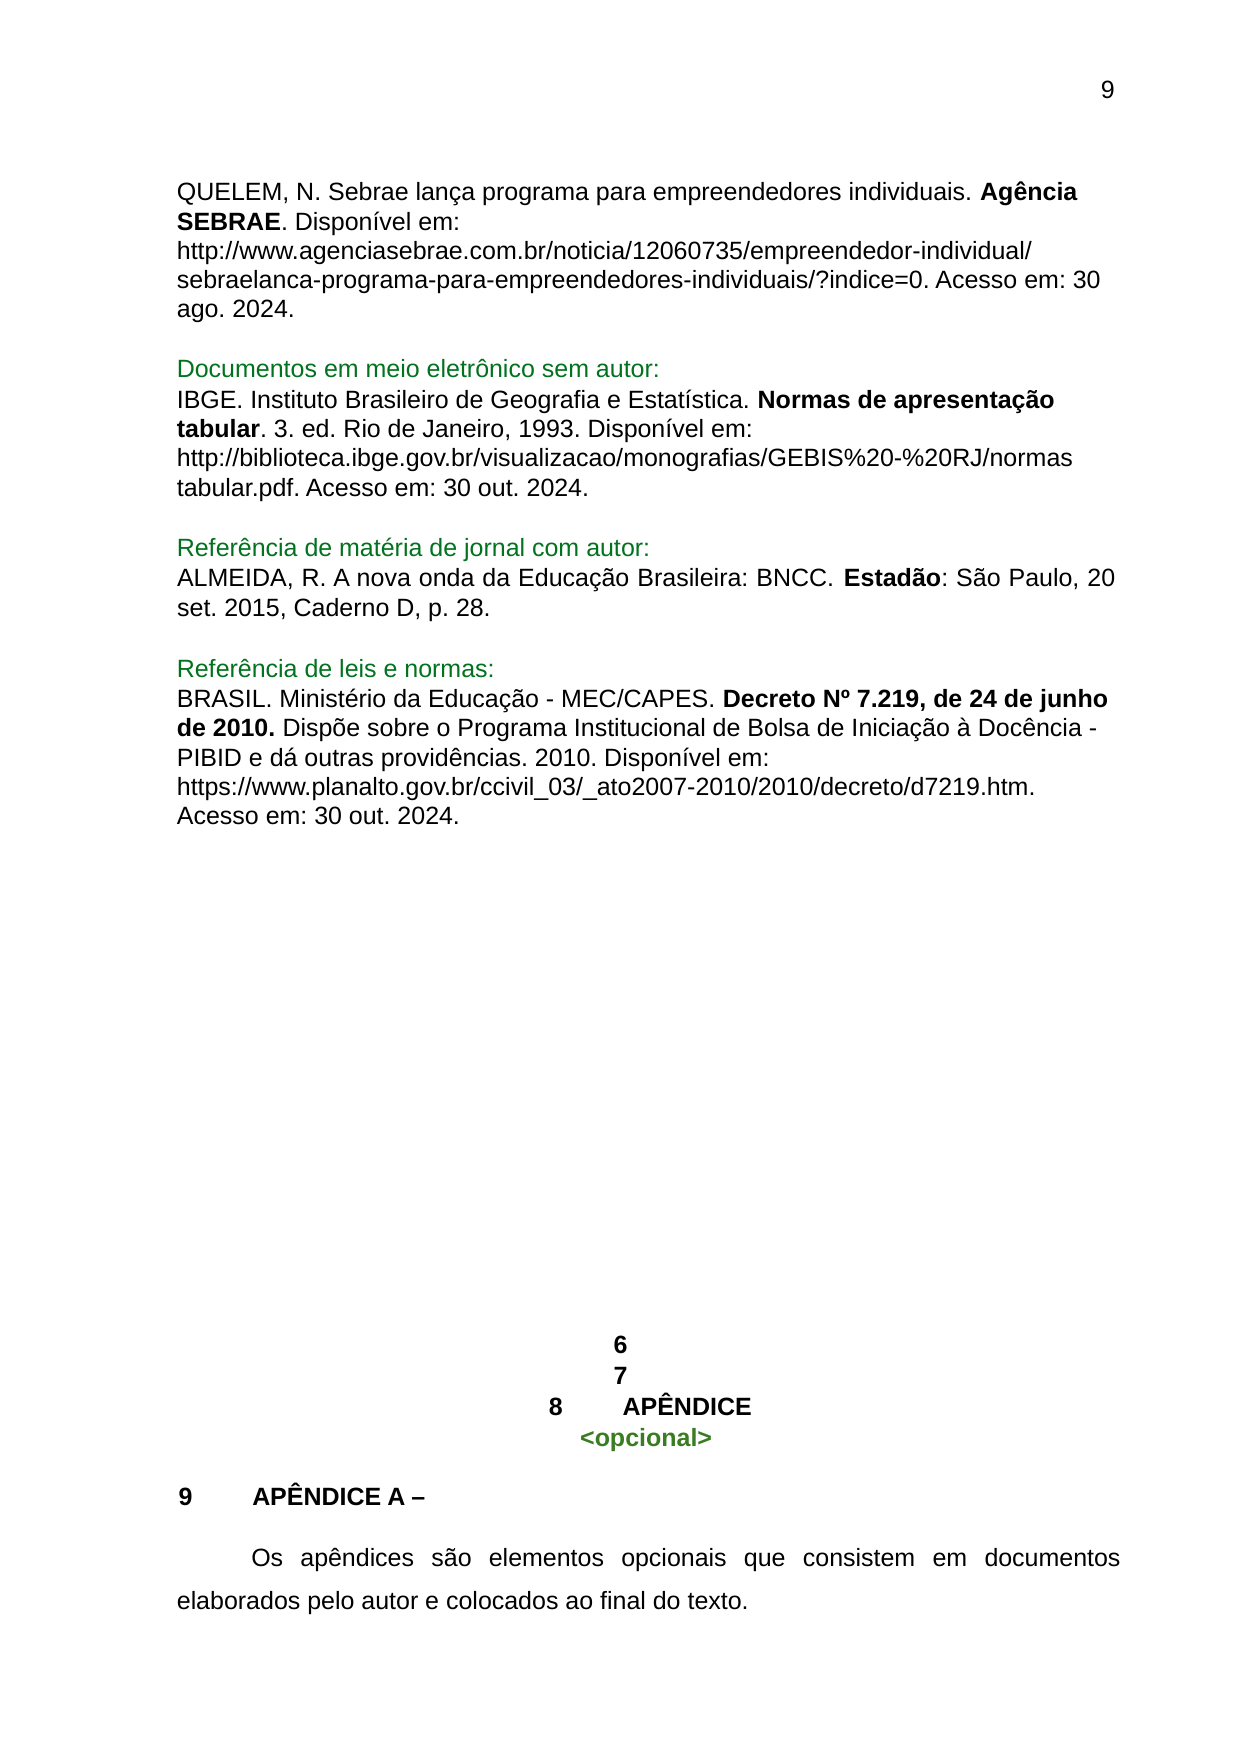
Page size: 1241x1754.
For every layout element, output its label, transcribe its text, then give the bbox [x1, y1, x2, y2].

text <opcional> [177, 1423, 1114, 1452]
text QUELEM, N. Sebrae lança programa para empreendedores individuais. Agência SEBRAE. Disponível em: http://www.agenciasebrae.com.br/noticia/12060735/empreendedor-individual/sebraelanca-programa-para-empreendedores-individuais/?indice=0. Acesso em: 30 ago. 2024. [177, 177, 1122, 323]
text BRASIL. Ministério da Educação - MEC/CAPES. Decreto Nº 7.219, de 24 de junho de 2010. Dispõe sobre o Programa Institucional de Bolsa de Iniciação à Docência - PIBID e dá outras providências. 2010. Disponível em: https://www.planalto.gov.br/ccivil_03/_ato2007-2010/2010/decreto/d7219.htm. Acesso em: 30 out. 2024. [177, 684, 1122, 830]
text Referência de matéria de jornal com autor: [177, 533, 1117, 561]
text Os apêndices são elementos opcionais que consistem em documentos elaborados pelo autor e colocados ao final do texto. [177, 1543, 1122, 1614]
subtitle APÊNDICE [178, 1392, 1122, 1421]
text Documentos em meio eletrônico sem autor: [177, 354, 1117, 383]
subtitle APÊNDICE A – [178, 1482, 1122, 1511]
text IBGE. Instituto Brasileiro de Geografia e Estatística. Normas de apresentação tabular. 3. ed. Rio de Janeiro, 1993. Disponível em: http://biblioteca.ibge.gov.br/visualizacao/monografias/GEBIS%20-%20RJ/normas tabular.pdf. Acesso em: 30 out. 2024. [177, 385, 1122, 501]
text Referência de leis e normas: [177, 654, 1117, 683]
text ALMEIDA, R. A nova onda da Educação Brasileira: BNCC. Estadão: São Paulo, 20 set. 2015, Caderno D, p. 28. [177, 563, 1116, 622]
